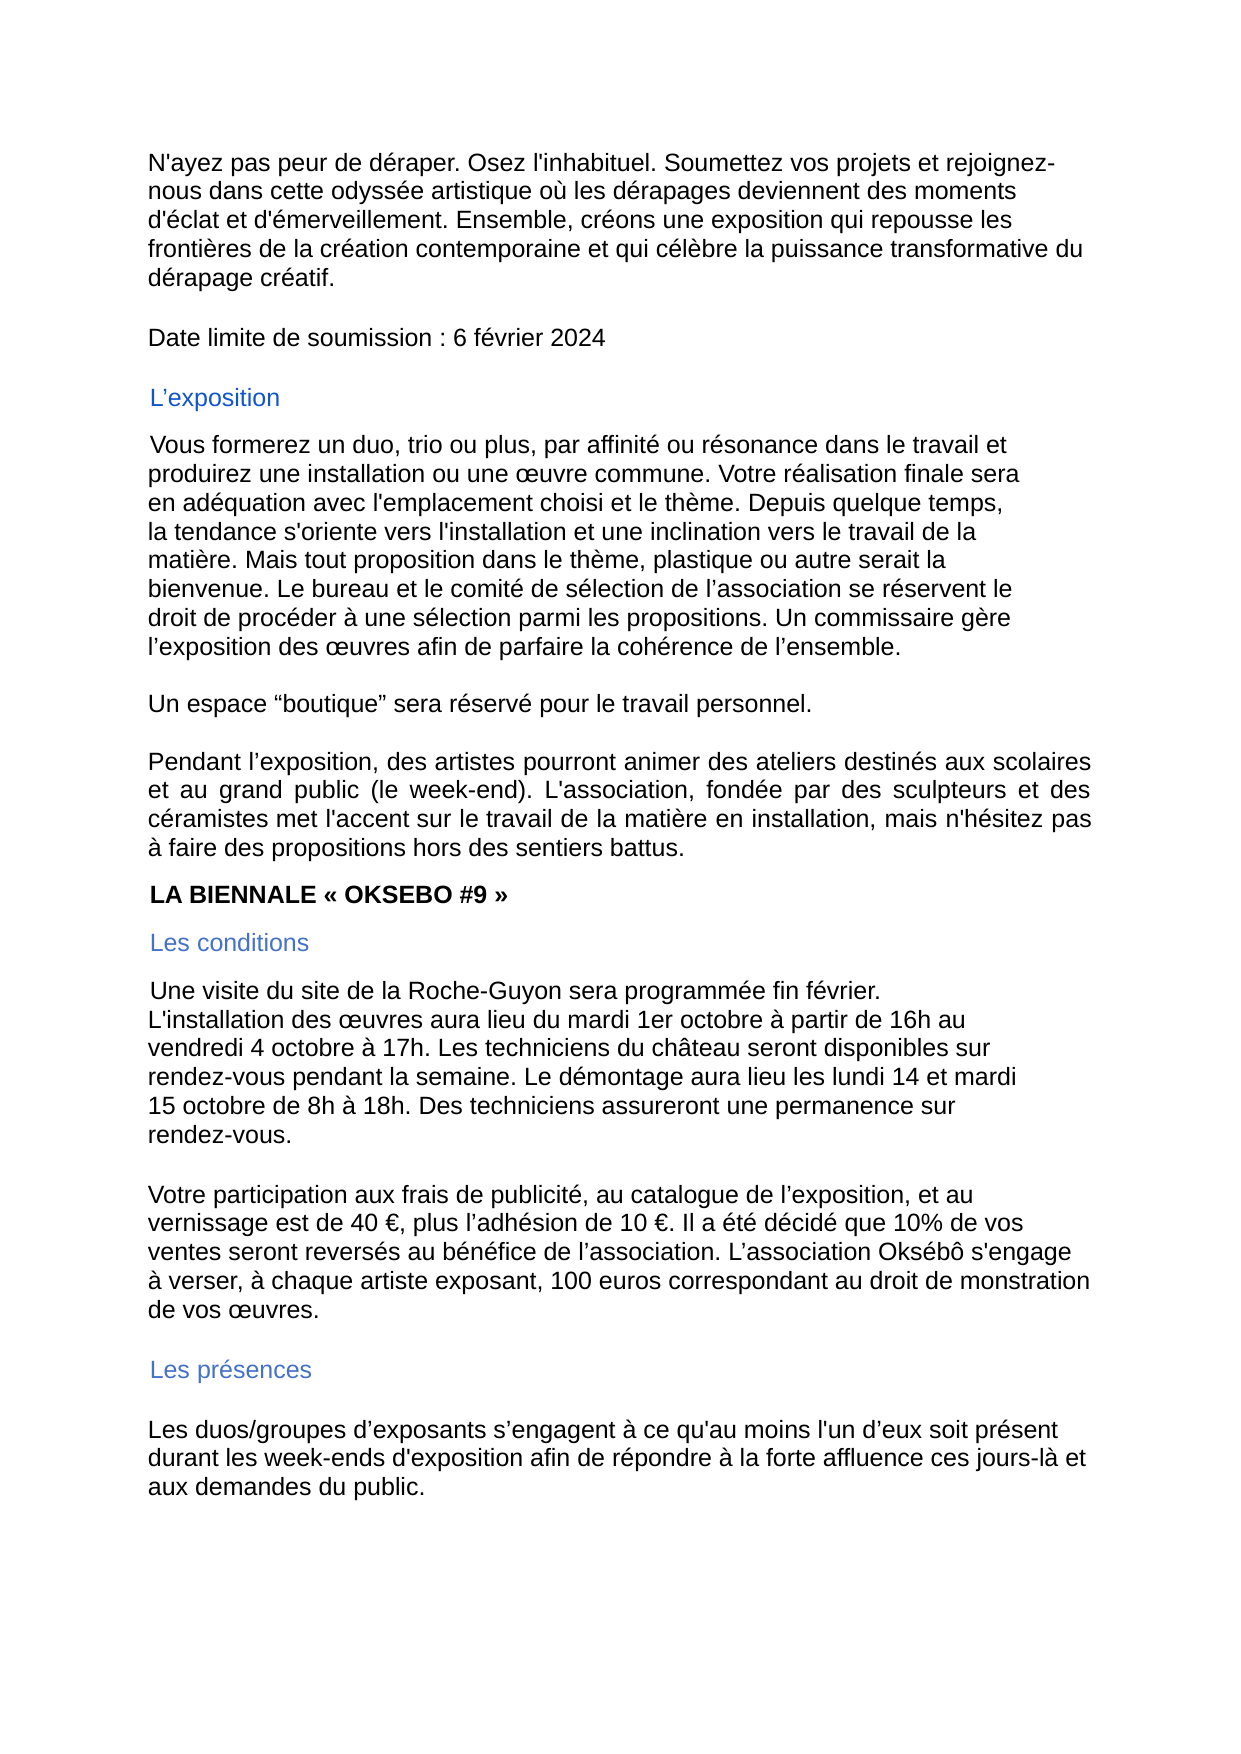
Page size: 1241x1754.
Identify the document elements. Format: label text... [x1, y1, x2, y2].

text Les duos/groupes d’exposants s’engagent à ce qu'au moins l'un d’eux soit présent durant les week-ends d'exposition afin de répondre à la forte affluence ces jours-là et aux demandes du public. [148, 1415, 1093, 1501]
text N'ayez pas peur de déraper. Osez l'inhabituel. Soumettez vos projets et rejoignez-nous dans cette odyssée artistique où les dérapages deviennent des moments d'éclat et d'émerveillement. Ensemble, créons une exposition qui repousse les frontières de la création contemporaine et qui célèbre la puissance transformative du dérapage créatif. [148, 148, 1093, 291]
text Pendant l’exposition, des artistes pourront animer des ateliers destinés aux scolaires et au grand public (le week-end). L'association, fondée par des sculpteurs et des céramistes met l'accent sur le travail de la matière en installation, mais n'hésitez pas à faire des propositions hors des sentiers battus. [148, 747, 1093, 862]
text Une visite du site de la Roche-Guyon sera programmée fin février. L'installation des œuvres aura lieu du mardi 1er octobre à partir de 16h au vendredi 4 octobre à 17h. Les techniciens du château seront disponibles sur rendez-vous pendant la semaine. Le démontage aura lieu les lundi 14 et mardi 15 octobre de 8h à 18h. Des techniciens assureront une permanence sur rendez-vous. [148, 976, 1026, 1148]
text Les présences [148, 1355, 1026, 1383]
text Votre participation aux frais de publicité, au catalogue de l’exposition, et au vernissage est de 40 €, plus l’adhésion de 10 €. Il a été décidé que 10% de vos ventes seront reversés au bénéfice de l’association. L’association Oksébô s'engage à verser, à chaque artiste exposant, 100 euros correspondant au droit de monstration de vos œuvres. [148, 1180, 1093, 1323]
text L’exposition [148, 383, 1026, 411]
text LA BIENNALE « OKSEBO #9 » [148, 881, 1026, 909]
text Date limite de soumission : 6 février 2024 [148, 323, 1093, 351]
text Un espace “boutique” sera réservé pour le travail personnel. [148, 689, 1093, 718]
text Les conditions [148, 928, 1026, 957]
text Vous formerez un duo, trio ou plus, par affinité ou résonance dans le travail et produirez une installation ou une œuvre commune. Votre réalisation finale sera en adéquation avec l'emplacement choisi et le thème. Depuis quelque temps, la tendance s'oriente vers l'installation et une inclination vers le travail de la matière. Mais tout proposition dans le thème, plastique ou autre serait la bienvenue. Le bureau et le comité de sélection de l’association se réservent le droit de procéder à une sélection parmi les propositions. Un commissaire gère l’exposition des œuvres afin de parfaire la cohérence de l’ensemble. [148, 430, 1026, 660]
